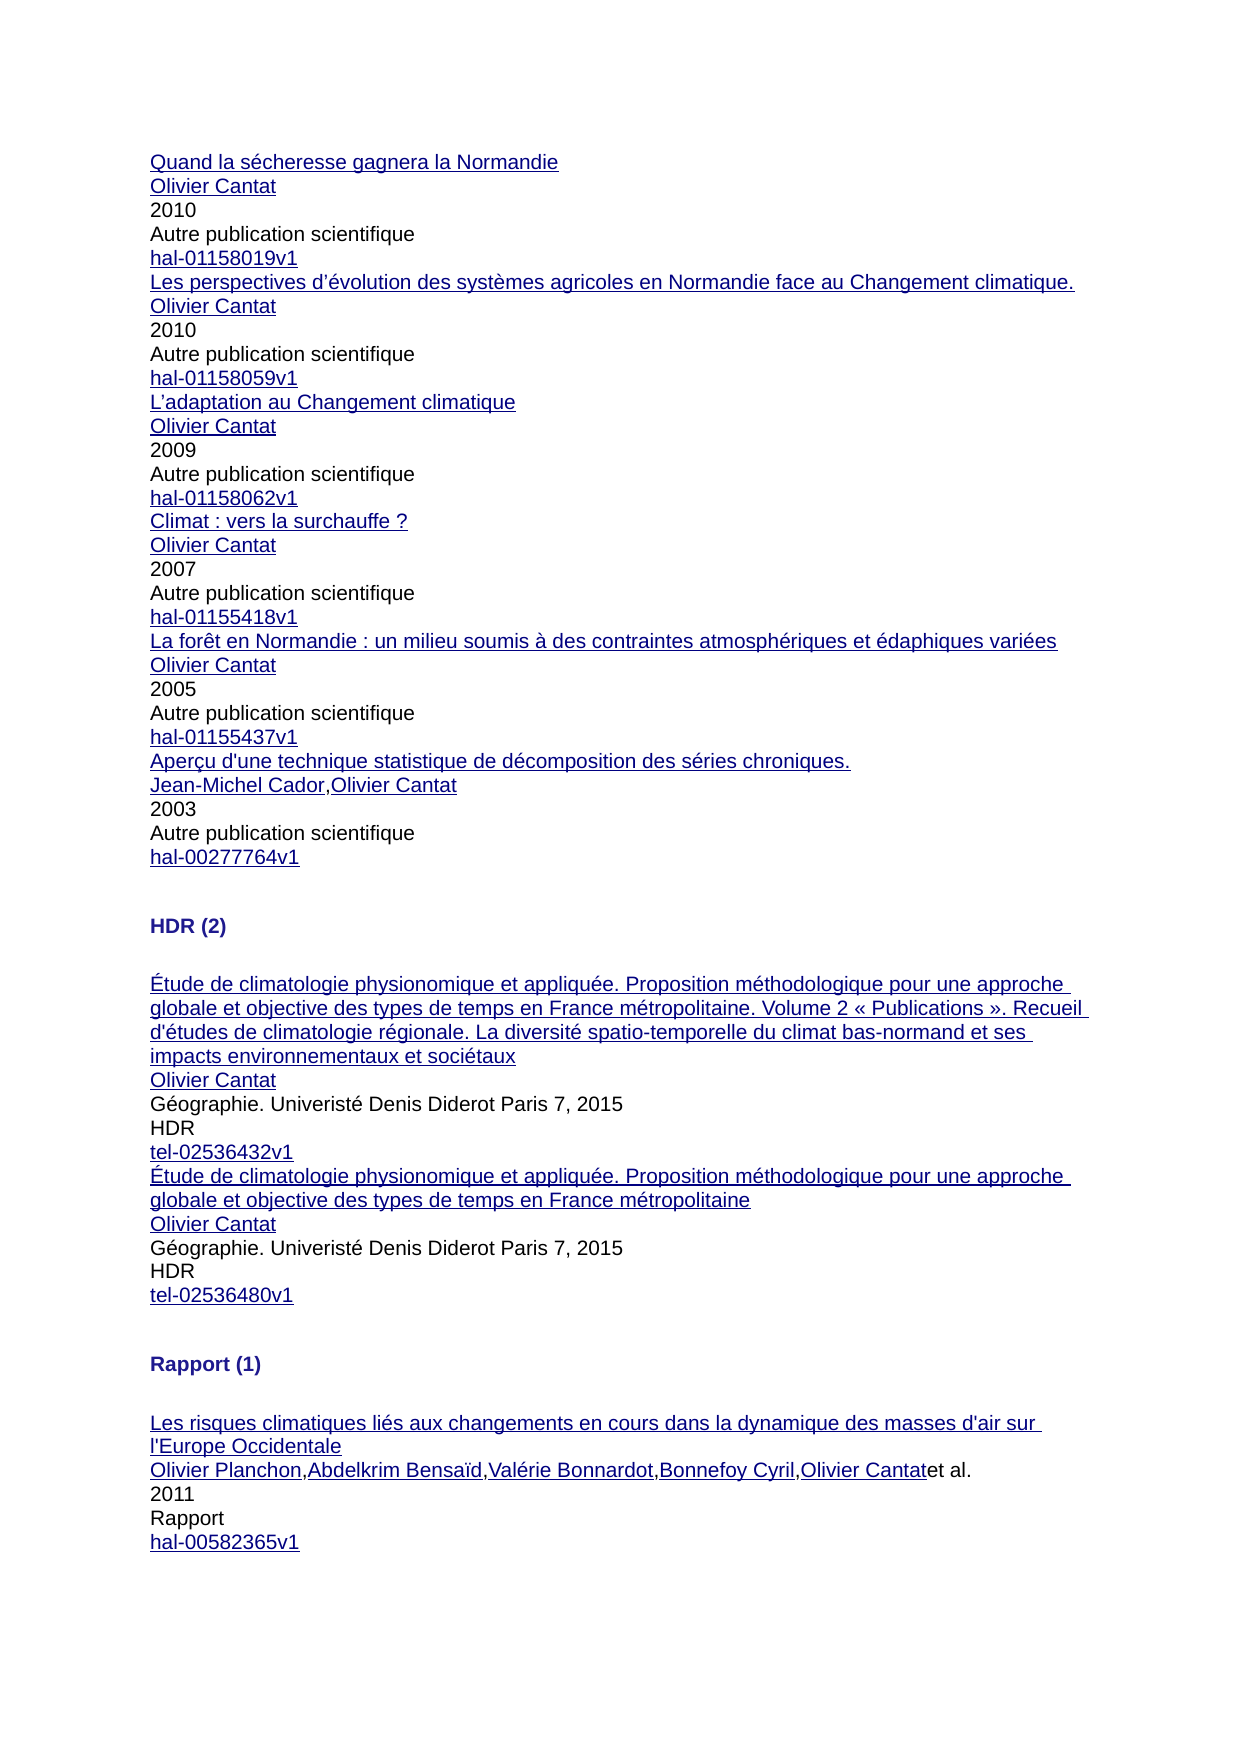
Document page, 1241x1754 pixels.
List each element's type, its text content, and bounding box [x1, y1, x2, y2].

subtitle HDR (2) [150, 913, 1090, 937]
table_header Les risques climatiques liés aux changements en cours dans la dynamique des masses d'air sur l'Europe Occidentale Olivier Planchon,Abdelkrim Bensaïd,Valérie Bonnardot,Bonnefoy Cyril,Olivier Cantatet al. 2011 Rapport hal-00582365v1 [150, 1410, 1090, 1554]
table_cell Aperçu d'une technique statistique de décomposition des séries chroniques. Jean-Michel Cador,Olivier Cantat 2003 Autre publication scientifique hal-00277764v1 [150, 749, 1090, 869]
table_header Étude de climatologie physionomique et appliquée. Proposition méthodologique pour une approche globale et objective des types de temps en France métropolitaine. Volume 2 « Publications ». Recueil d'études de climatologie régionale. La diversité spatio-temporelle du climat bas-normand et ses impacts environnementaux et sociétaux Olivier Cantat Géographie. Univeristé Denis Diderot Paris 7, 2015 HDR tel-02536432v1 [150, 972, 1090, 1163]
table_cell L’adaptation au Changement climatique Olivier Cantat 2009 Autre publication scientifique hal-01158062v1 [150, 390, 1090, 509]
table_cell Climat : vers la surchauffe ? Olivier Cantat 2007 Autre publication scientifique hal-01155418v1 [150, 509, 1090, 629]
table_cell Quand la sécheresse gagnera la Normandie Olivier Cantat 2010 Autre publication scientifique hal-01158019v1 [150, 150, 1090, 270]
table_cell La forêt en Normandie : un milieu soumis à des contraintes atmosphériques et édaphiques variées Olivier Cantat 2005 Autre publication scientifique hal-01155437v1 [150, 629, 1090, 749]
table_cell Les perspectives d’évolution des systèmes agricoles en Normandie face au Changement climatique. Olivier Cantat 2010 Autre publication scientifique hal-01158059v1 [150, 270, 1090, 389]
subtitle Rapport (1) [150, 1352, 1090, 1376]
table_cell Étude de climatologie physionomique et appliquée. Proposition méthodologique pour une approche globale et objective des types de temps en France métropolitaine Olivier Cantat Géographie. Univeristé Denis Diderot Paris 7, 2015 HDR tel-02536480v1 [150, 1164, 1090, 1307]
